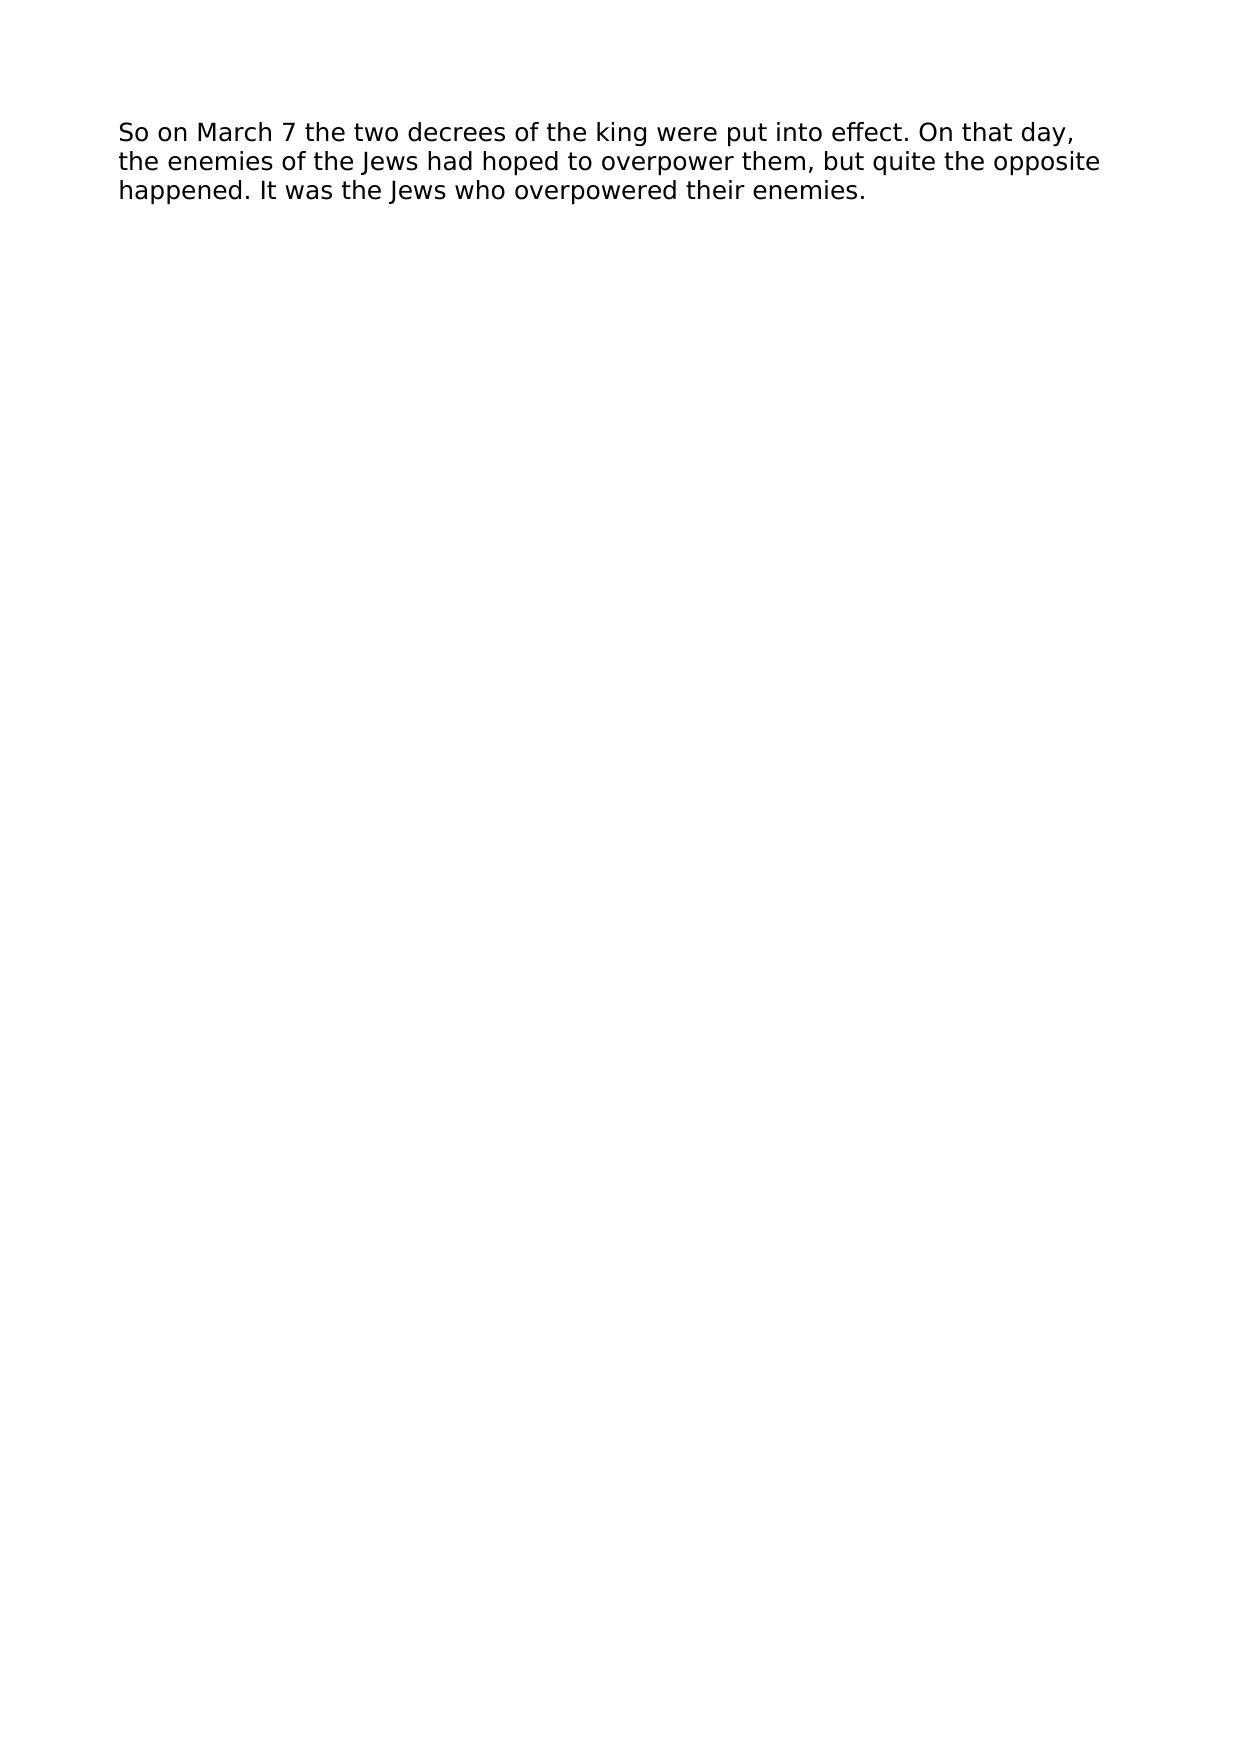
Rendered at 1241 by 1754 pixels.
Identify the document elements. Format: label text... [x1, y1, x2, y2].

text So on March 7 the two decrees of the king were put into effect. On that day, the enemies of the Jews had hoped to overpower them, but quite the opposite happened. It was the Jews who overpowered their enemies. [118, 118, 1122, 206]
